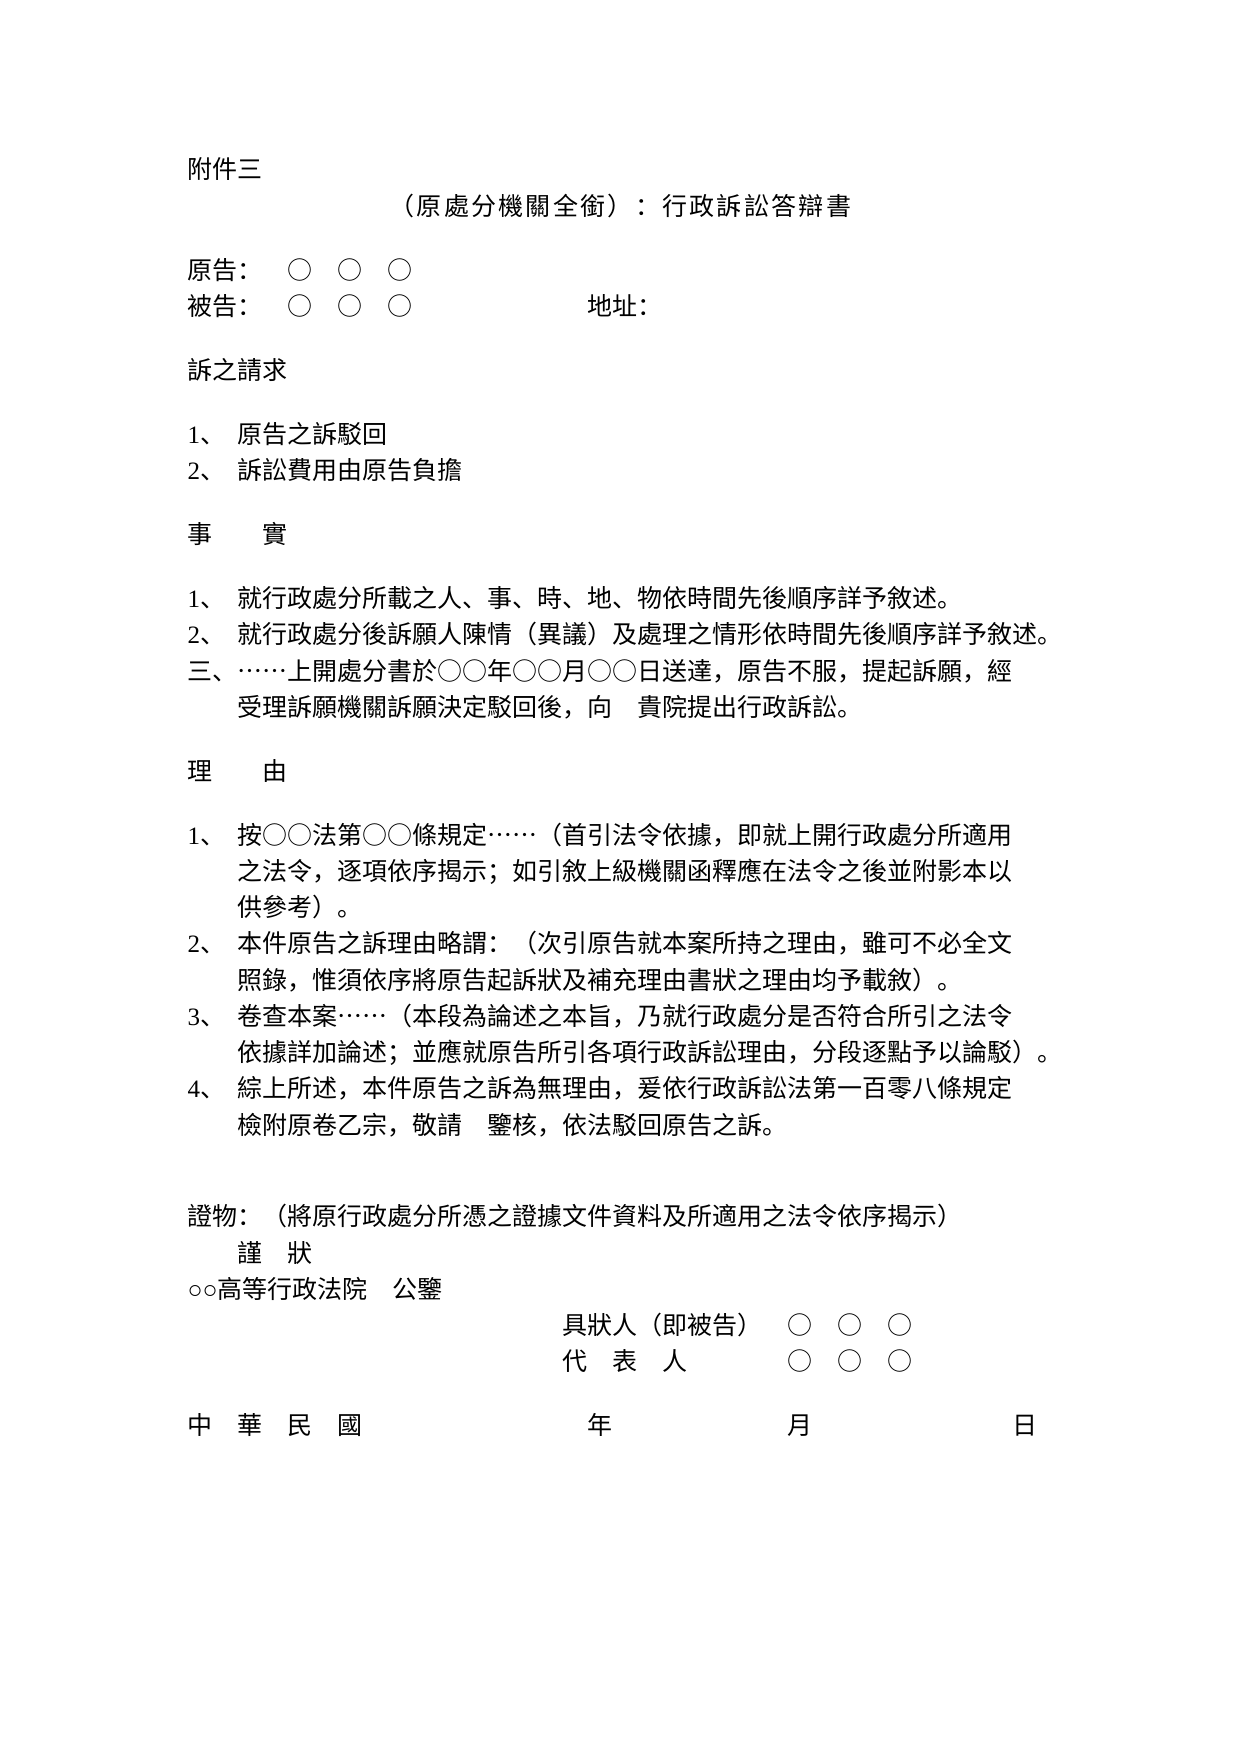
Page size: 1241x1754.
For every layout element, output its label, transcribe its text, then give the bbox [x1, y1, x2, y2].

list 訴訟費用由原告負擔 [187, 451, 1053, 487]
text 訴之請求 [187, 350, 1053, 387]
text 證物：（將原行政處分所憑之證據文件資料及所適用之法令依序揭示） [187, 1197, 1053, 1233]
text 附件三 [187, 150, 1053, 186]
list 綜上所述，本件原告之訴為無理由，爰依行政訴訟法第一百零八條規定 [187, 1069, 1053, 1105]
text 中 華 民 國 年 月 日 [187, 1406, 1053, 1442]
text 理 由 [187, 751, 1053, 787]
text 代 表 人 ○ ○ ○ [187, 1342, 1053, 1378]
text ○○高等行政法院 公鑒 [187, 1269, 1053, 1306]
list 原告之訴駁回 [187, 414, 1053, 451]
list 就行政處分後訴願人陳情（異議）及處理之情形依時間先後順序詳予敘述。 [187, 615, 1053, 651]
text 供參考）。 [237, 888, 1053, 924]
list 就行政處分所載之人、事、時、地、物依時間先後順序詳予敘述。 [187, 578, 1053, 615]
text 照錄，惟須依序將原告起訴狀及補充理由書狀之理由均予載敘）。 [187, 960, 1053, 996]
list 按○○法第○○條規定……（首引法令依據，即就上開行政處分所適用 [187, 815, 1053, 851]
text 事 實 [187, 514, 1053, 551]
list 本件原告之訴理由略謂：（次引原告就本案所持之理由，雖可不必全文 [187, 924, 1053, 960]
list 卷查本案……（本段為論述之本旨，乃就行政處分是否符合所引之法令 [187, 996, 1053, 1033]
text 具狀人（即被告） ○ ○ ○ [187, 1306, 1053, 1342]
text 原告： ○ ○ ○ [187, 250, 1053, 286]
text 謹 狀 [187, 1233, 1053, 1269]
text （原處分機關全銜）：行政訴訟答辯書 [187, 186, 1053, 222]
text 被告： ○ ○ ○ 地址： [187, 286, 1053, 323]
text 檢附原卷乙宗，敬請 鑒核，依法駁回原告之訴。 [187, 1105, 1053, 1141]
text 依據詳加論述；並應就原告所引各項行政訴訟理由，分段逐點予以論駁）。 [187, 1033, 1053, 1069]
text 之法令，逐項依序揭示；如引敘上級機關函釋應在法令之後並附影本以 [237, 851, 1053, 888]
text 受理訴願機關訴願決定駁回後，向 貴院提出行政訴訟。 [187, 687, 1053, 723]
text 三、……上開處分書於○○年○○月○○日送達，原告不服，提起訴願，經 [187, 651, 1053, 687]
